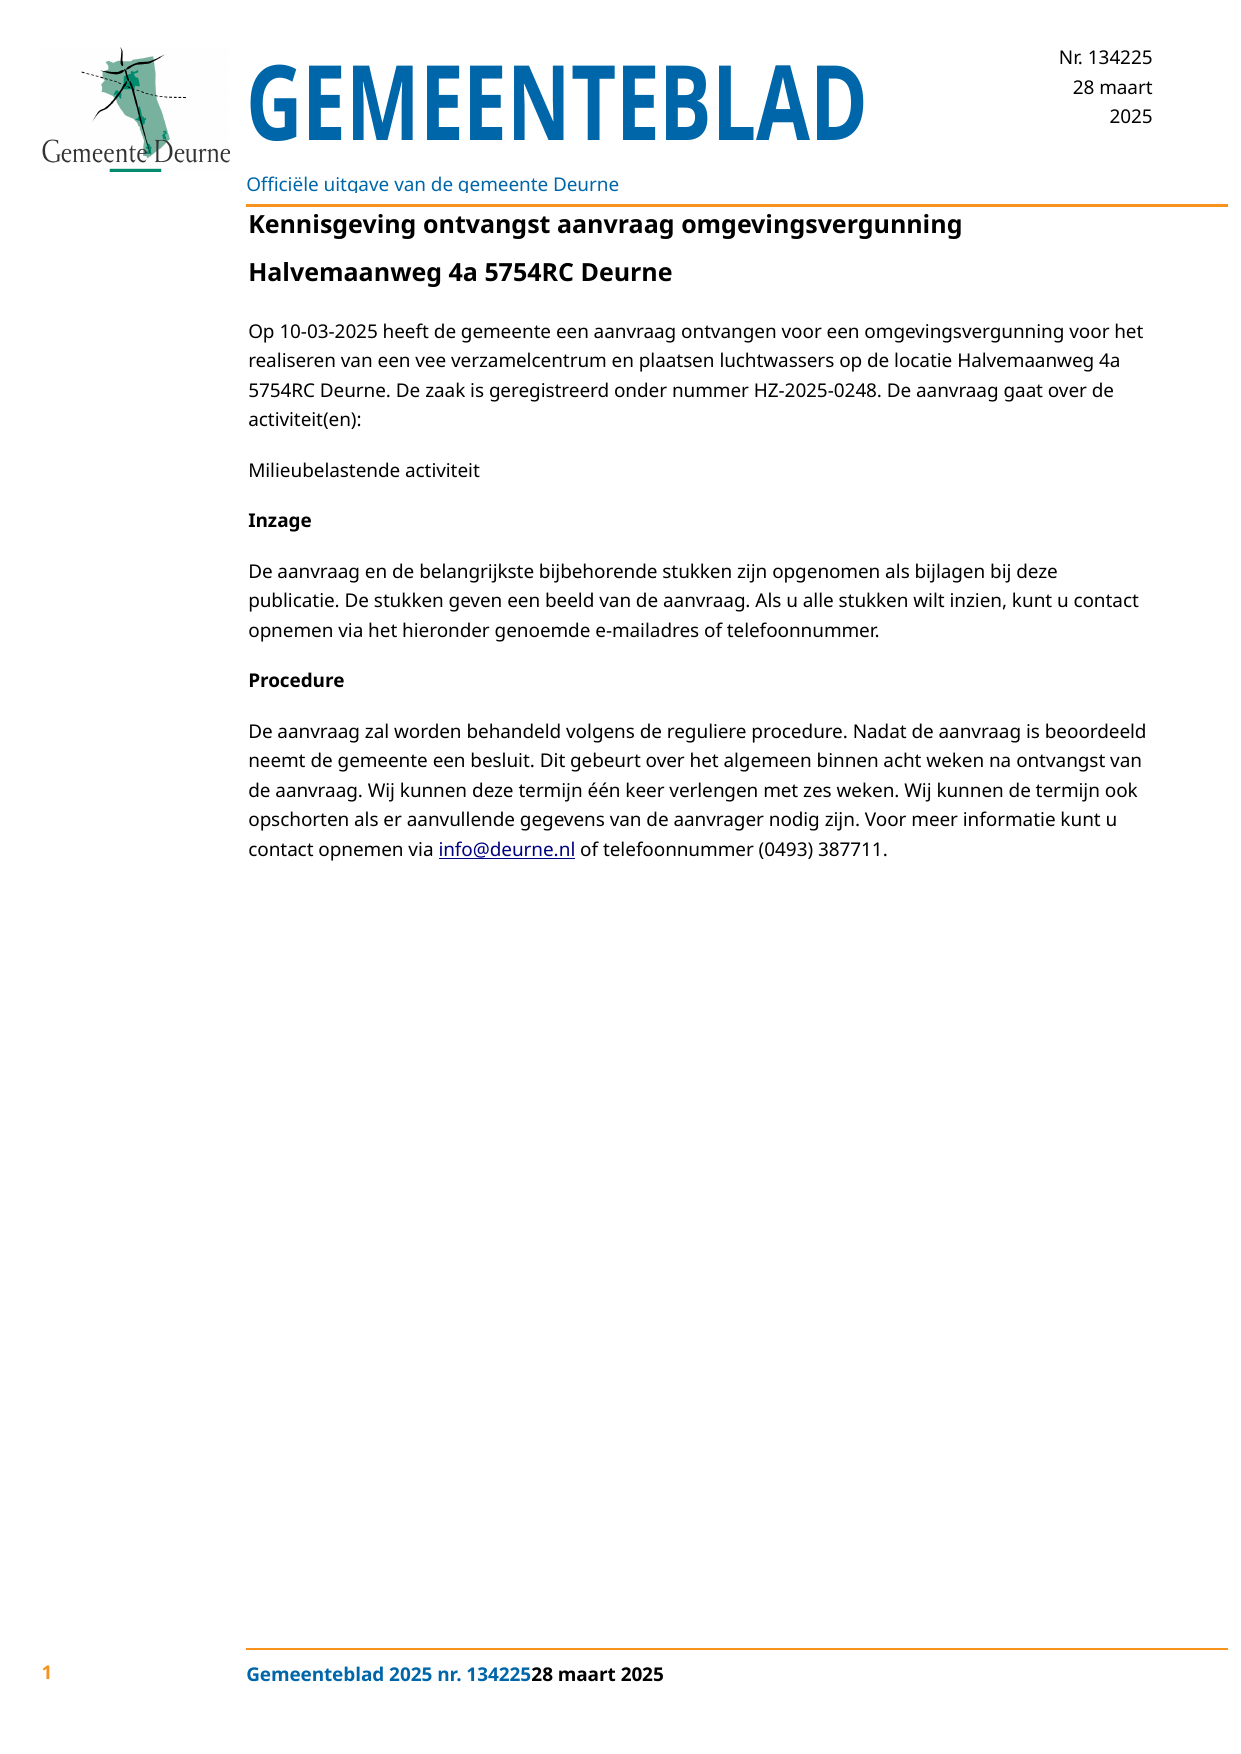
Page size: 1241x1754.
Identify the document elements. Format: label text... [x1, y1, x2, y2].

text Op 10-03-2025 heeft de gemeente een aanvraag ontvangen voor een omgevingsvergunning voor het realiseren van een vee verzamelcentrum en plaatsen luchtwassers op de locatie Halvemaanweg 4a 5754RC Deurne. De zaak is geregistreerd onder nummer HZ-2025-0248. De aanvraag gaat over de activiteit(en): [248, 318, 1152, 432]
text Milieubelastende activiteit [248, 457, 1152, 483]
text Kennisgeving ontvangst aanvraag omgevingsvergunning Halvemaanweg 4a 5754RC Deurne [248, 207, 1152, 288]
text De aanvraag zal worden behandeld volgens de reguliere procedure. Nadat de aanvraag is beoordeeld neemt de gemeente een besluit. Dit gebeurt over het algemeen binnen acht weken na ontvangst van de aanvraag. Wij kunnen deze termijn één keer verlengen met zes weken. Wij kunnen de termijn ook opschorten als er aanvullende gegevens van de aanvrager nodig zijn. Voor meer informatie kunt u contact opnemen via info@deurne.nl of telefoonnummer (0493) 387711. [248, 718, 1152, 862]
text Inzage [248, 507, 1152, 533]
picture [41, 47, 231, 172]
text De aanvraag en de belangrijkste bijbehorende stukken zijn opgenomen als bijlagen bij deze publicatie. De stukken geven een beeld van de aanvraag. Als u alle stukken wilt inzien, kunt u contact opnemen via het hieronder genoemde e-mailadres of telefoonnummer. [248, 558, 1152, 643]
text Procedure [248, 667, 1152, 693]
